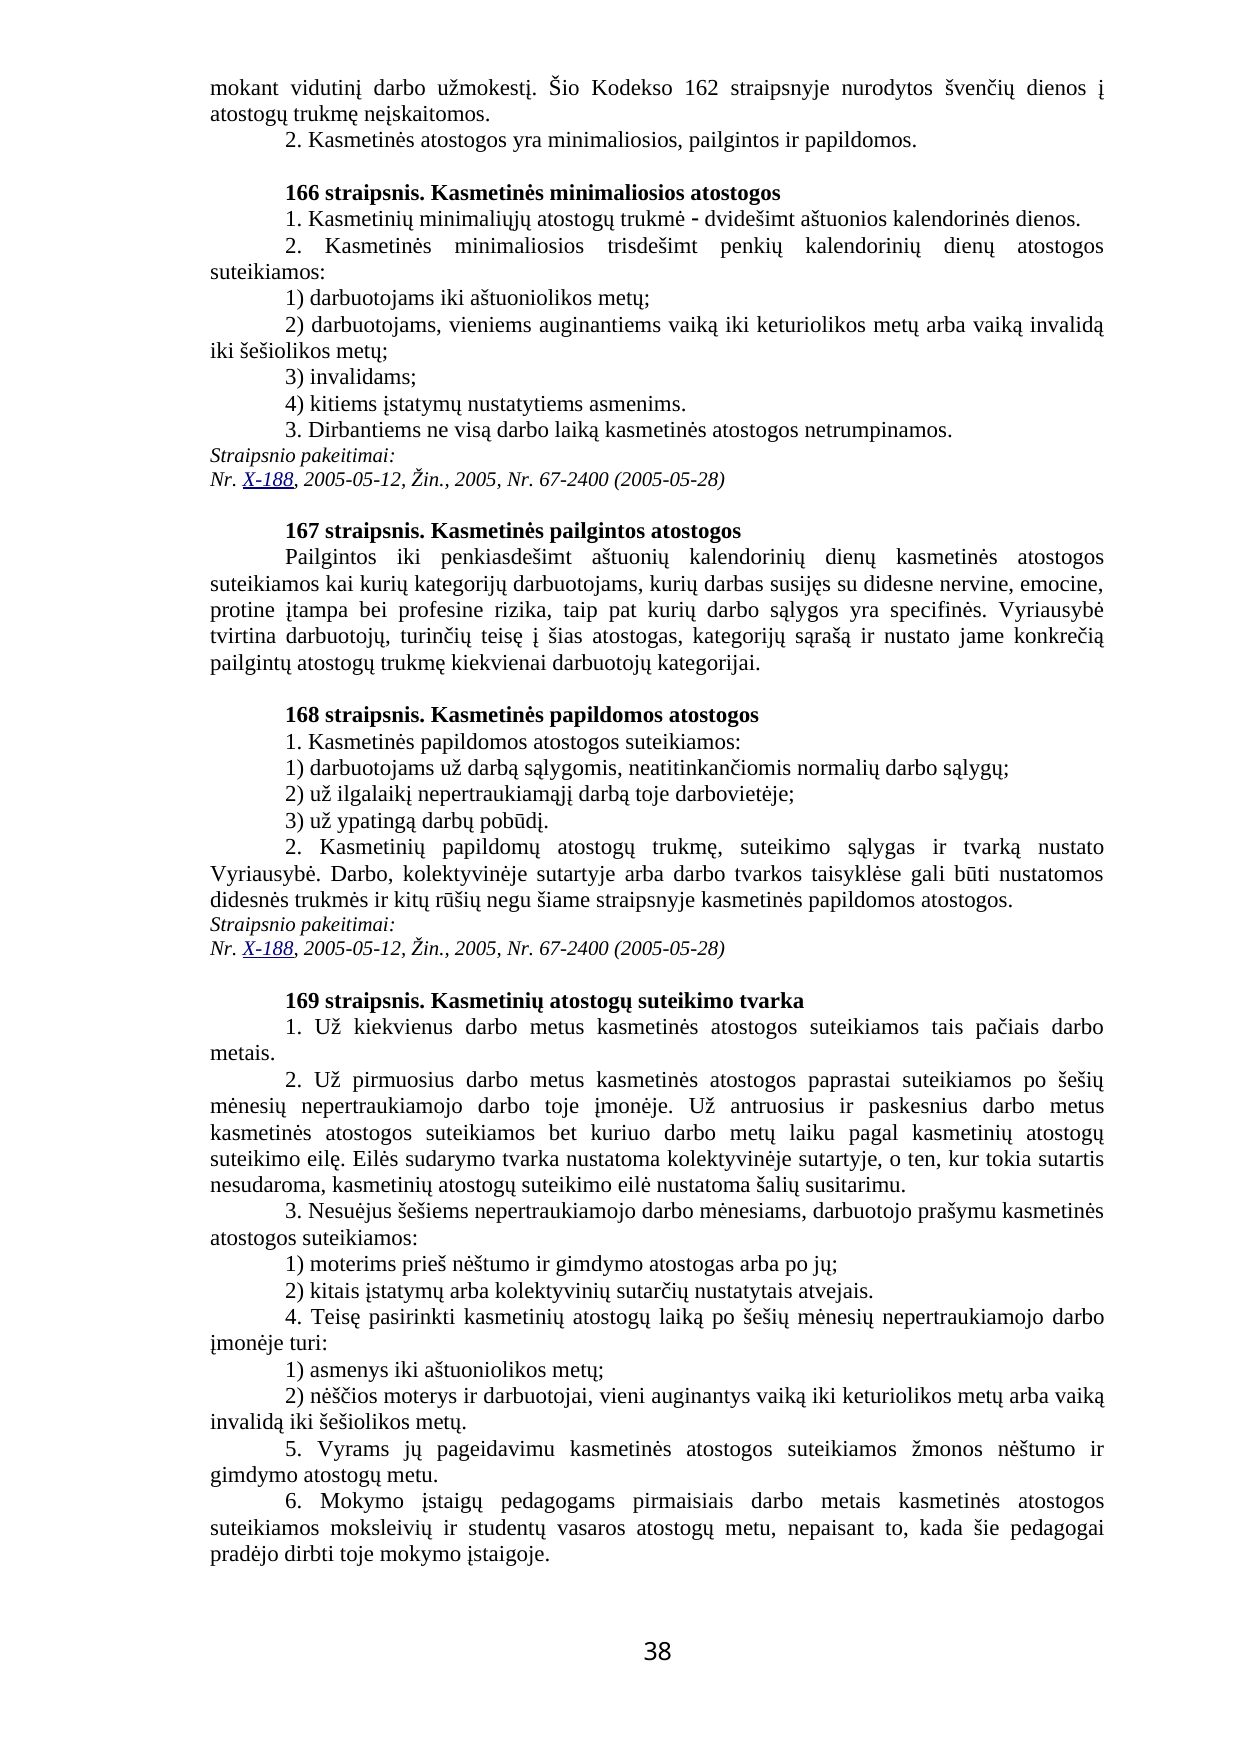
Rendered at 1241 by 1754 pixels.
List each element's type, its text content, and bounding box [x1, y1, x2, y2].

text 1. Kasmetinės papildomos atostogos suteikiamos: [210, 728, 1104, 754]
text 1) asmenys iki aštuoniolikos metų; [210, 1356, 1106, 1382]
text 1. Už kiekvienus darbo metus kasmetinės atostogos suteikiamos tais pačiais darbo metais. [210, 1013, 1106, 1066]
text 2) kitais įstatymų arba kolektyvinių sutarčių nustatytais atvejais. [210, 1277, 1106, 1303]
text 168 straipsnis. Kasmetinės papildomos atostogos [210, 701, 1106, 728]
text 3. Nesuėjus šešiems nepertraukiamojo darbo mėnesiams, darbuotojo prašymu kasmetinės atostogos suteikiamos: [210, 1198, 1106, 1250]
text 5. Vyrams jų pageidavimu kasmetinės atostogos suteikiamos žmonos nėštumo ir gimdymo atostogų metu. [210, 1435, 1106, 1487]
text 166 straipsnis. Kasmetinės minimaliosios atostogos [210, 179, 1106, 205]
text 2. Už pirmuosius darbo metus kasmetinės atostogos paprastai suteikiamos po šešių mėnesių nepertraukiamojo darbo toje įmonėje. Už antruosius ir paskesnius darbo metus kasmetinės atostogos suteikiamos bet kuriuo darbo metų laiku pagal kasmetinių atostogų suteikimo eilę. Eilės sudarymo tvarka nustatoma kolektyvinėje sutartyje, o ten, kur tokia sutartis nesudaroma, kasmetinių atostogų suteikimo eilė nustatoma šalių susitarimu. [210, 1066, 1106, 1198]
text 1. Kasmetinių minimaliųjų atostogų trukmė  dvidešimt aštuonios kalendorinės dienos. [210, 205, 1106, 232]
text Straipsnio pakeitimai: [210, 912, 1106, 936]
text 2) nėščios moterys ir darbuotojai, vieni auginantys vaiką iki keturiolikos metų arba vaiką invalidą iki šešiolikos metų. [210, 1382, 1106, 1435]
text Pailgintos iki penkiasdešimt aštuonių kalendorinių dienų kasmetinės atostogos suteikiamos kai kurių kategorijų darbuotojams, kurių darbas susijęs su didesne nervine, emocine, protine įtampa bei profesine rizika, taip pat kurių darbo sąlygos yra specifinės. Vyriausybė tvirtina darbuotojų, turinčių teisę į šias atostogas, kategorijų sąrašą ir nustato jame konkrečią pailgintų atostogų trukmę kiekvienai darbuotojų kategorijai. [210, 543, 1106, 675]
text 1) darbuotojams iki aštuoniolikos metų; [210, 284, 1104, 311]
text mokant vidutinį darbo užmokestį. Šio Kodekso 162 straipsnyje nurodytos švenčių dienos į atostogų trukmę neįskaitomos. [210, 73, 1106, 126]
text Nr. X-188, 2005-05-12, Žin., 2005, Nr. 67-2400 (2005-05-28) [210, 936, 1106, 960]
text Straipsnio pakeitimai: [210, 442, 1106, 467]
text 1) moterims prieš nėštumo ir gimdymo atostogas arba po jų; [210, 1250, 1106, 1277]
text 4. Teisę pasirinkti kasmetinių atostogų laiką po šešių mėnesių nepertraukiamojo darbo įmonėje turi: [210, 1303, 1106, 1356]
text 169 straipsnis. Kasmetinių atostogų suteikimo tvarka [210, 987, 1106, 1013]
text 2. Kasmetinės atostogos yra minimaliosios, pailgintos ir papildomos. [210, 126, 1106, 153]
text 3) invalidams; [210, 363, 1104, 390]
text 4) kitiems įstatymų nustatytiems asmenims. [210, 390, 1104, 416]
text 3. Dirbantiems ne visą darbo laiką kasmetinės atostogos netrumpinamos. [210, 416, 1106, 442]
text Nr. X-188, 2005-05-12, Žin., 2005, Nr. 67-2400 (2005-05-28) [210, 467, 1106, 491]
text 2) už ilgalaikį nepertraukiamąjį darbą toje darbovietėje; [210, 781, 1104, 807]
text 167 straipsnis. Kasmetinės pailgintos atostogos [210, 517, 1106, 543]
text 2. Kasmetinės minimaliosios trisdešimt penkių kalendorinių dienų atostogos suteikiamos: [210, 232, 1104, 284]
text 2) darbuotojams, vieniems auginantiems vaiką iki keturiolikos metų arba vaiką invalidą iki šešiolikos metų; [210, 311, 1104, 363]
text 6. Mokymo įstaigų pedagogams pirmaisiais darbo metais kasmetinės atostogos suteikiamos moksleivių ir studentų vasaros atostogų metu, nepaisant to, kada šie pedagogai pradėjo dirbti toje mokymo įstaigoje. [210, 1487, 1106, 1567]
text 3) už ypatingą darbų pobūdį. [210, 807, 1106, 833]
text 2. Kasmetinių papildomų atostogų trukmę, suteikimo sąlygas ir tvarką nustato Vyriausybė. Darbo, kolektyvinėje sutartyje arba darbo tvarkos taisyklėse gali būti nustatomos didesnės trukmės ir kitų rūšių negu šiame straipsnyje kasmetinės papildomos atostogos. [210, 833, 1106, 912]
text 1) darbuotojams už darbą sąlygomis, neatitinkančiomis normalių darbo sąlygų; [210, 754, 1104, 781]
